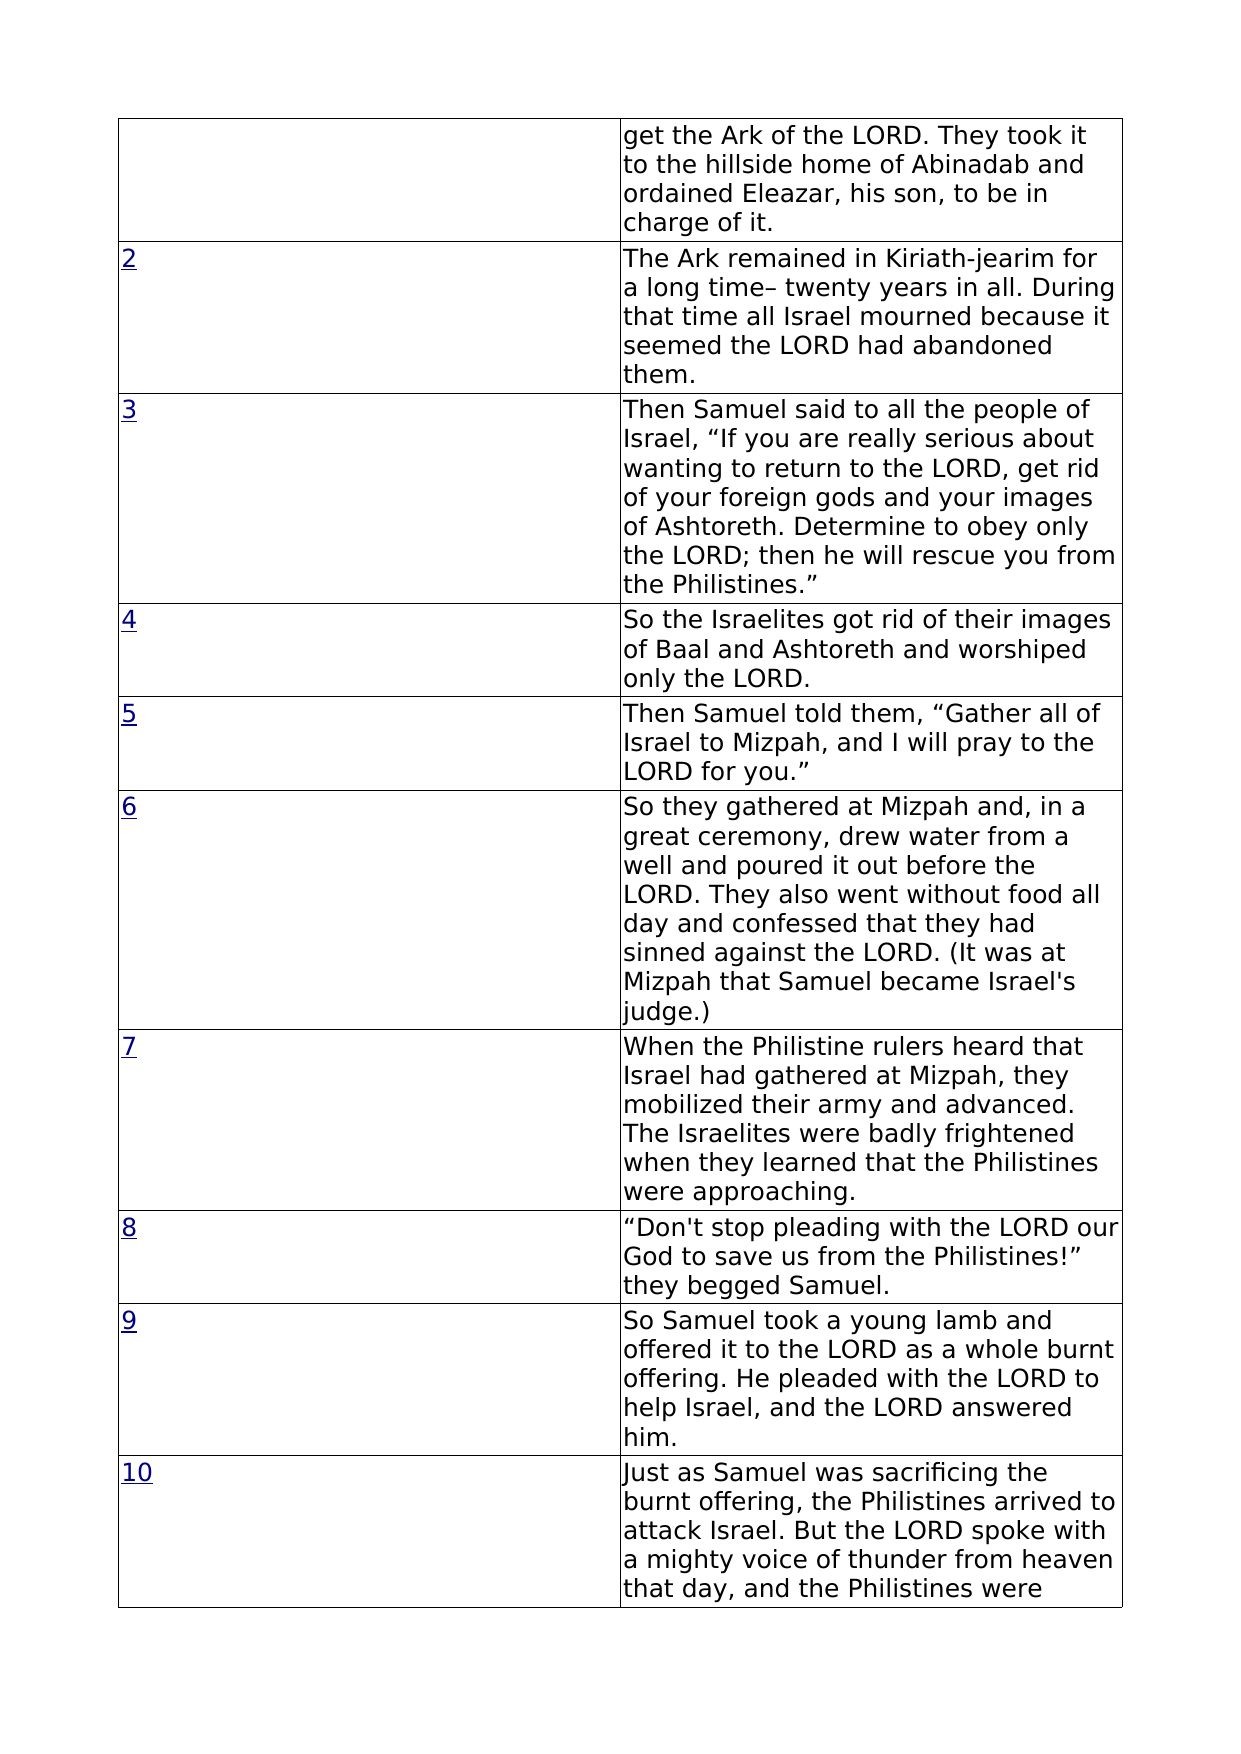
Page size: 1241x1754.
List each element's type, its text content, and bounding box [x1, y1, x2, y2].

table_cell So the Israelites got rid of their images of Baal and Ashtoreth and worshiped only the LORD. [621, 604, 1122, 696]
table_cell Then Samuel told them, “Gather all of Israel to Mizpah, and I will pray to the LORD for you.” [621, 697, 1122, 789]
table_cell 6 [119, 791, 620, 1029]
table_cell 2 [119, 242, 620, 392]
table_cell 5 [119, 697, 620, 789]
table_cell Just as Samuel was sacrificing the burnt offering, the Philistines arrived to attack Israel. But the LORD spoke with a mighty voice of thunder from heaven that day, and the Philistines were [621, 1456, 1122, 1607]
table_header get the Ark of the LORD. They took it to the hillside home of Abinadab and ordained Eleazar, his son, to be in charge of it. [621, 119, 1122, 241]
table_cell Then Samuel said to all the people of Israel, “If you are really serious about wanting to return to the LORD, get rid of your foreign gods and your images of Ashtoreth. Determine to obey only the LORD; then he will rescue you from the Philistines.” [621, 394, 1122, 603]
table_cell 7 [119, 1030, 620, 1210]
table_cell When the Philistine rulers heard that Israel had gathered at Mizpah, they mobilized their army and advanced. The Israelites were badly frightened when they learned that the Philistines were approaching. [621, 1030, 1122, 1210]
table_cell So they gathered at Mizpah and, in a great ceremony, drew water from a well and poured it out before the LORD. They also went without food all day and confessed that they had sinned against the LORD. (It was at Mizpah that Samuel became Israel's judge.) [621, 791, 1122, 1029]
table_cell So Samuel took a young lamb and offered it to the LORD as a whole burnt offering. He pleaded with the LORD to help Israel, and the LORD answered him. [621, 1304, 1122, 1455]
table_cell 8 [119, 1211, 620, 1303]
table_cell “Don't stop pleading with the LORD our God to save us from the Philistines!” they begged Samuel. [621, 1211, 1122, 1303]
table_header [119, 119, 620, 241]
table_cell 3 [119, 394, 620, 603]
table_cell 4 [119, 604, 620, 696]
table_cell The Ark remained in Kiriath-jearim for a long time– twenty years in all. During that time all Israel mourned because it seemed the LORD had abandoned them. [621, 242, 1122, 392]
table_cell 10 [119, 1456, 620, 1607]
table_cell 9 [119, 1304, 620, 1455]
